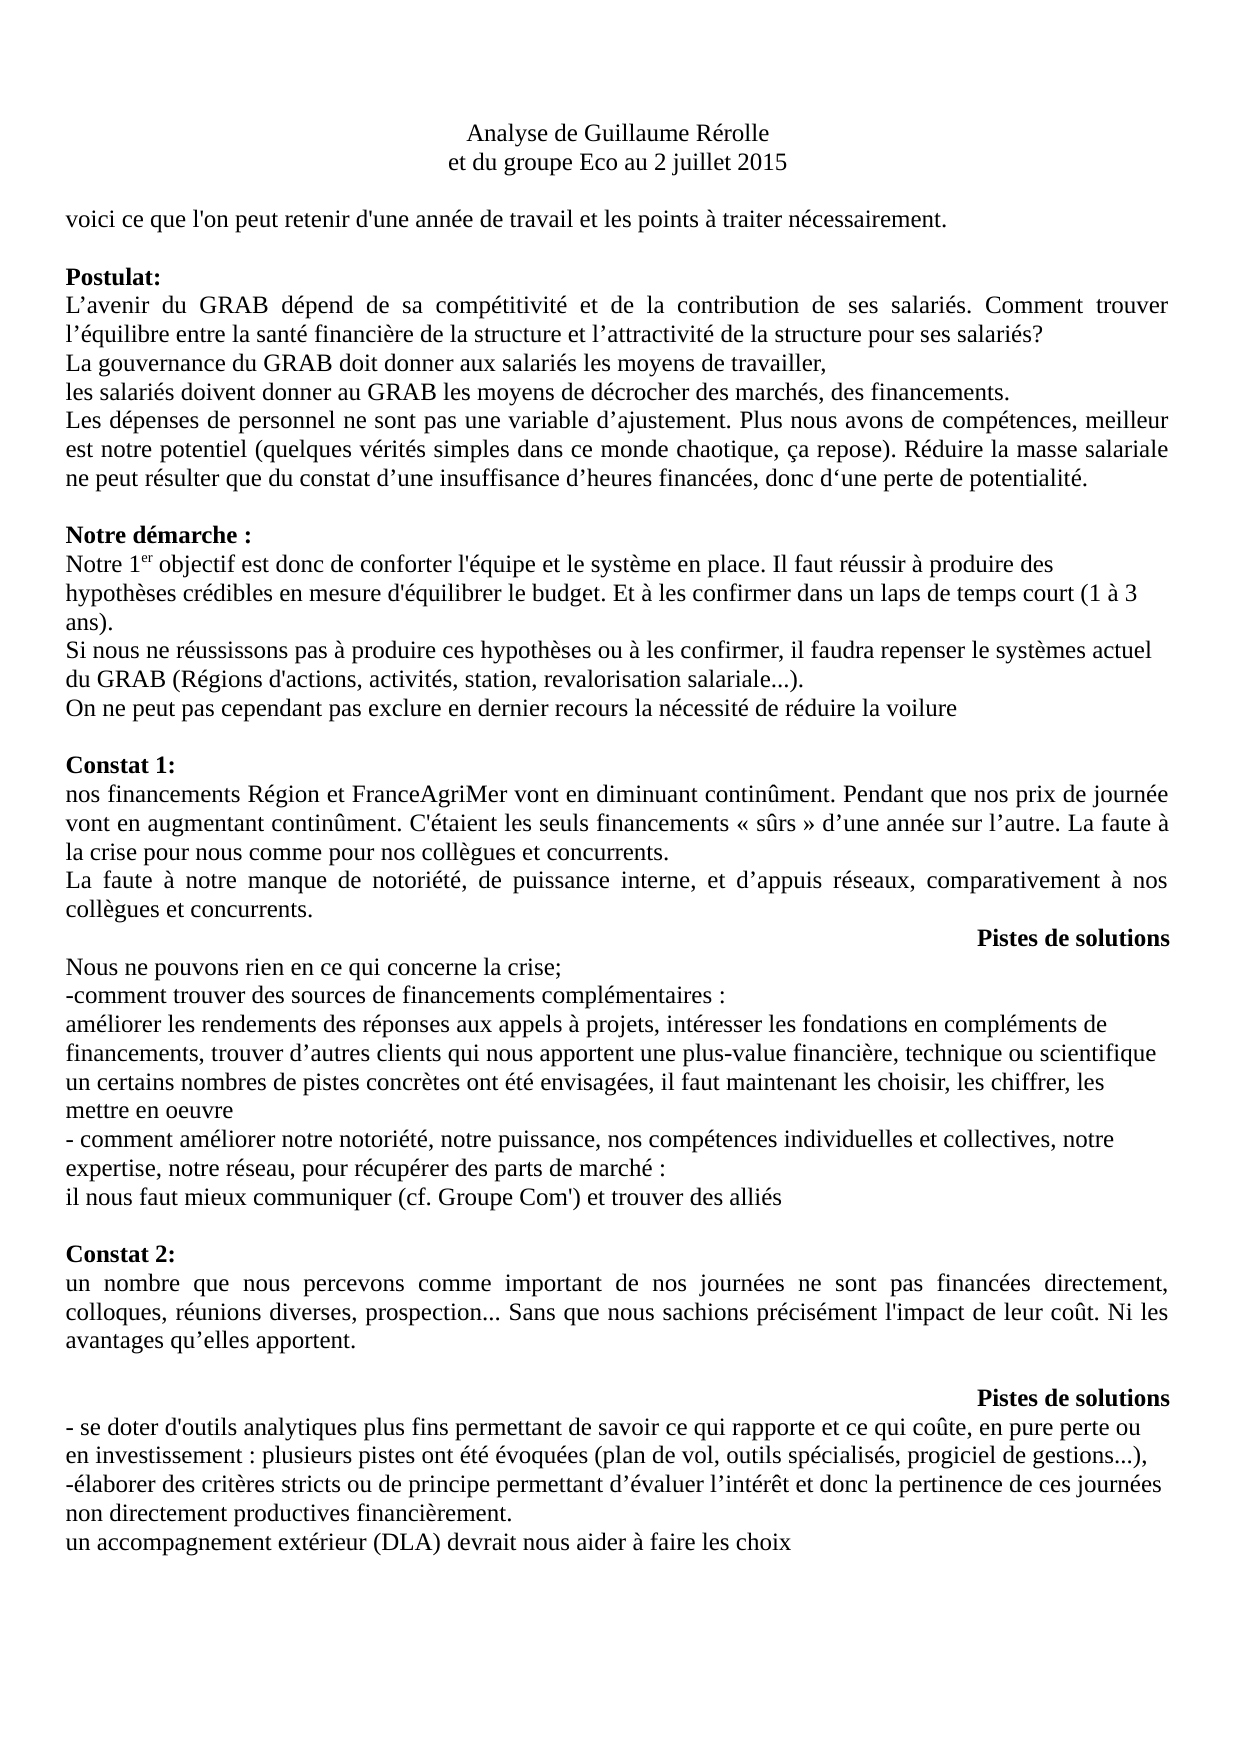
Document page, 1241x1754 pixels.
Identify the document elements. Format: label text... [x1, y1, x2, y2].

text un nombre que nous percevons comme important de nos journées ne sont pas financées directement, colloques, réunions diverses, prospection... Sans que nous sachions précisément l'impact de leur coût. Ni les avantages qu’elles apportent. [65, 1268, 1170, 1354]
text La faute à notre manque de notoriété, de puissance interne, et d’appuis réseaux, comparativement à nos collègues et concurrents. [65, 866, 1170, 923]
text un certains nombres de pistes concrètes ont été envisagées, il faut maintenant les choisir, les chiffrer, les mettre en oeuvre [65, 1067, 1170, 1124]
text Notre démarche : [65, 521, 1170, 549]
text - comment améliorer notre notoriété, notre puissance, nos compétences individuelles et collectives, notre expertise, notre réseau, pour récupérer des parts de marché : [65, 1124, 1170, 1182]
text un accompagnement extérieur (DLA) devrait nous aider à faire les choix [65, 1527, 1170, 1556]
text -comment trouver des sources de financements complémentaires : [65, 981, 1170, 1009]
text -élaborer des critères stricts ou de principe permettant d’évaluer l’intérêt et donc la pertinence de ces journées non directement productives financièrement. [65, 1469, 1170, 1527]
text Pistes de solutions [65, 923, 1170, 952]
text voici ce que l'on peut retenir d'une année de travail et les points à traiter nécessairement. [65, 204, 1170, 233]
text La gouvernance du GRAB doit donner aux salariés les moyens de travailler, [65, 348, 1170, 377]
text - se doter d'outils analytiques plus fins permettant de savoir ce qui rapporte et ce qui coûte, en pure perte ou en investissement : plusieurs pistes ont été évoquées (plan de vol, outils spécialisés, progiciel de gestions...), [65, 1412, 1170, 1469]
text Nous ne pouvons rien en ce qui concerne la crise; [65, 952, 1170, 981]
text il nous faut mieux communiquer (cf. Groupe Com') et trouver des alliés [65, 1182, 1170, 1211]
text Pistes de solutions [65, 1383, 1170, 1412]
text les salariés doivent donner au GRAB les moyens de décrocher des marchés, des financements. [65, 377, 1170, 406]
text améliorer les rendements des réponses aux appels à projets, intéresser les fondations en compléments de financements, trouver d’autres clients qui nous apportent une plus-value financière, technique ou scientifique [65, 1009, 1170, 1067]
text Constat 1: [65, 751, 1170, 779]
text Analyse de Guillaume Rérolle [65, 118, 1170, 147]
text Constat 2: [65, 1239, 1170, 1268]
text Notre 1er objectif est donc de conforter l'équipe et le système en place. Il faut réussir à produire des hypothèses crédibles en mesure d'équilibrer le budget. Et à les confirmer dans un laps de temps court (1 à 3 ans). [65, 549, 1170, 636]
text nos financements Région et FranceAgriMer vont en diminuant continûment. Pendant que nos prix de journée vont en augmentant continûment. C'étaient les seuls financements « sûrs » d’une année sur l’autre. La faute à la crise pour nous comme pour nos collègues et concurrents. [65, 779, 1170, 866]
text et du groupe Eco au 2 juillet 2015 [65, 147, 1170, 176]
text Si nous ne réussissons pas à produire ces hypothèses ou à les confirmer, il faudra repenser le systèmes actuel du GRAB (Régions d'actions, activités, station, revalorisation salariale...). [65, 636, 1170, 693]
text Postulat: [65, 262, 1170, 291]
text On ne peut pas cependant pas exclure en dernier recours la nécessité de réduire la voilure [65, 693, 1170, 722]
text Les dépenses de personnel ne sont pas une variable d’ajustement. Plus nous avons de compétences, meilleur est notre potentiel (quelques vérités simples dans ce monde chaotique, ça repose). Réduire la masse salariale ne peut résulter que du constat d’une insuffisance d’heures financées, donc d‘une perte de potentialité. [65, 406, 1170, 492]
text L’avenir du GRAB dépend de sa compétitivité et de la contribution de ses salariés. Comment trouver l’équilibre entre la santé financière de la structure et l’attractivité de la structure pour ses salariés? [65, 291, 1170, 348]
